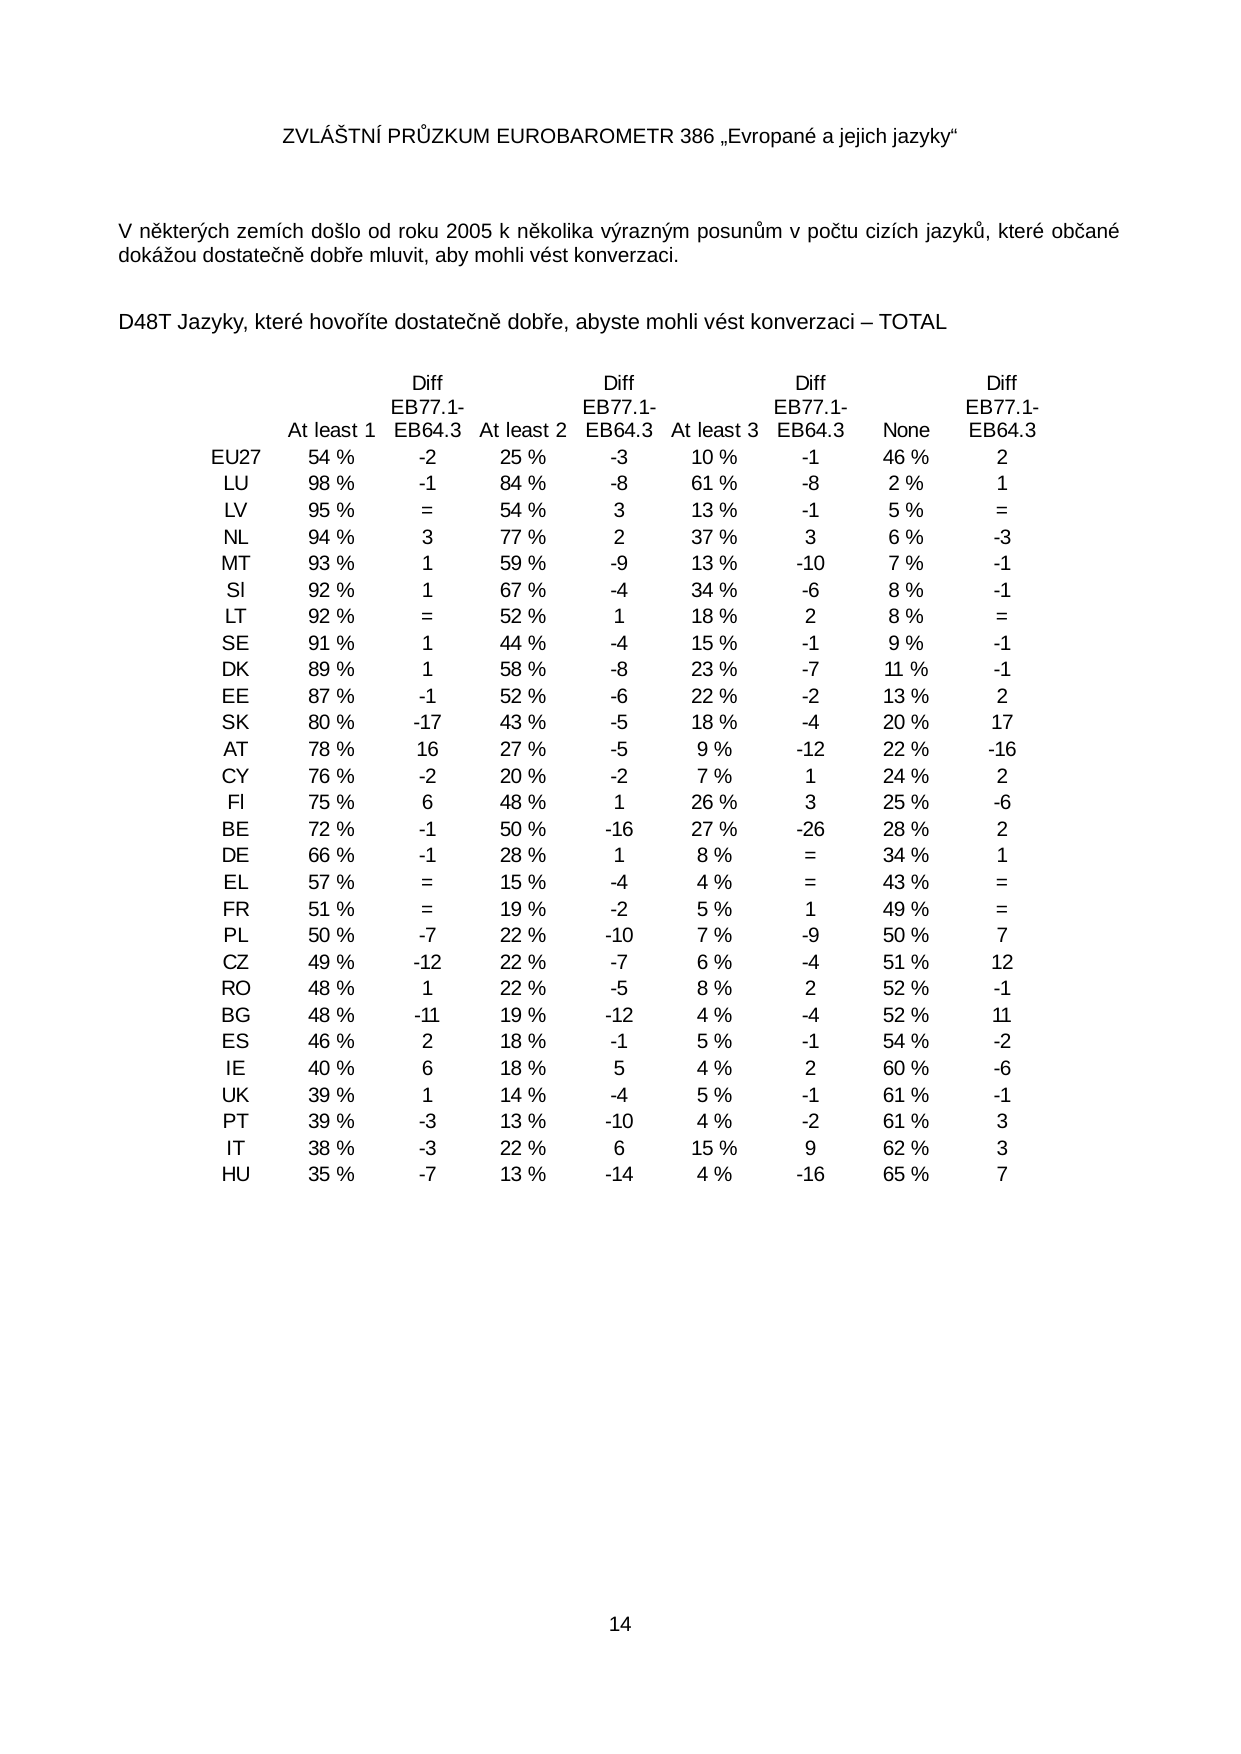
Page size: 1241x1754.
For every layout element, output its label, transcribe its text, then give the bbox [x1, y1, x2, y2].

text V některých zemích došlo od roku 2005 k několika výrazným posunům v počtu cizích jazyků, které občané dokážou dostatečně dobře mluvit, aby mohli vést konverzaci. [118, 219, 1122, 267]
text D48T Jazyky, které hovoříte dostatečně dobře, abyste mohli vést konverzaci – TOTAL [118, 309, 1122, 334]
